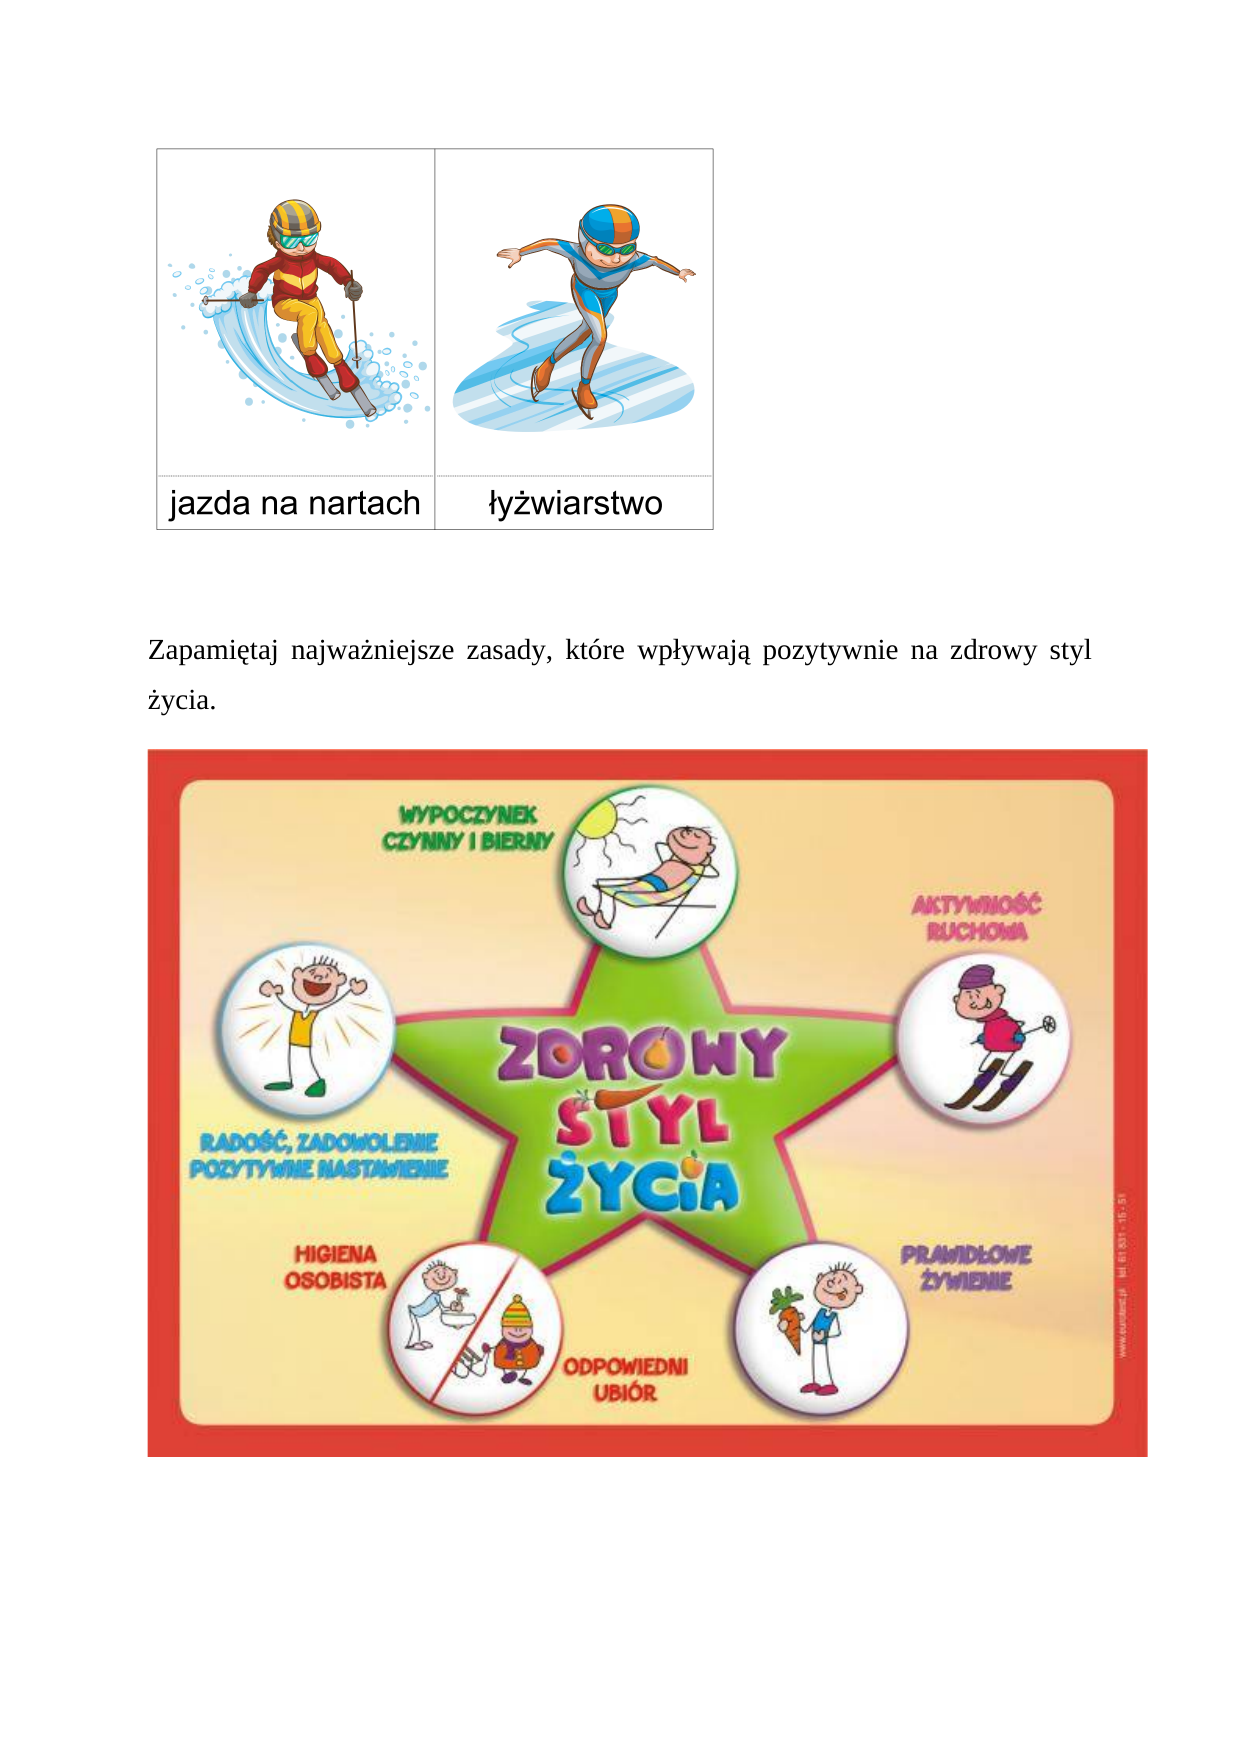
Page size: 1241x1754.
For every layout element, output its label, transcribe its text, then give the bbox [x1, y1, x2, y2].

picture [147, 147, 725, 532]
text Zapamiętaj najważniejsze zasady, które wpływają pozytywnie na zdrowy styl życia. [148, 632, 1093, 716]
picture [147, 749, 1148, 1457]
